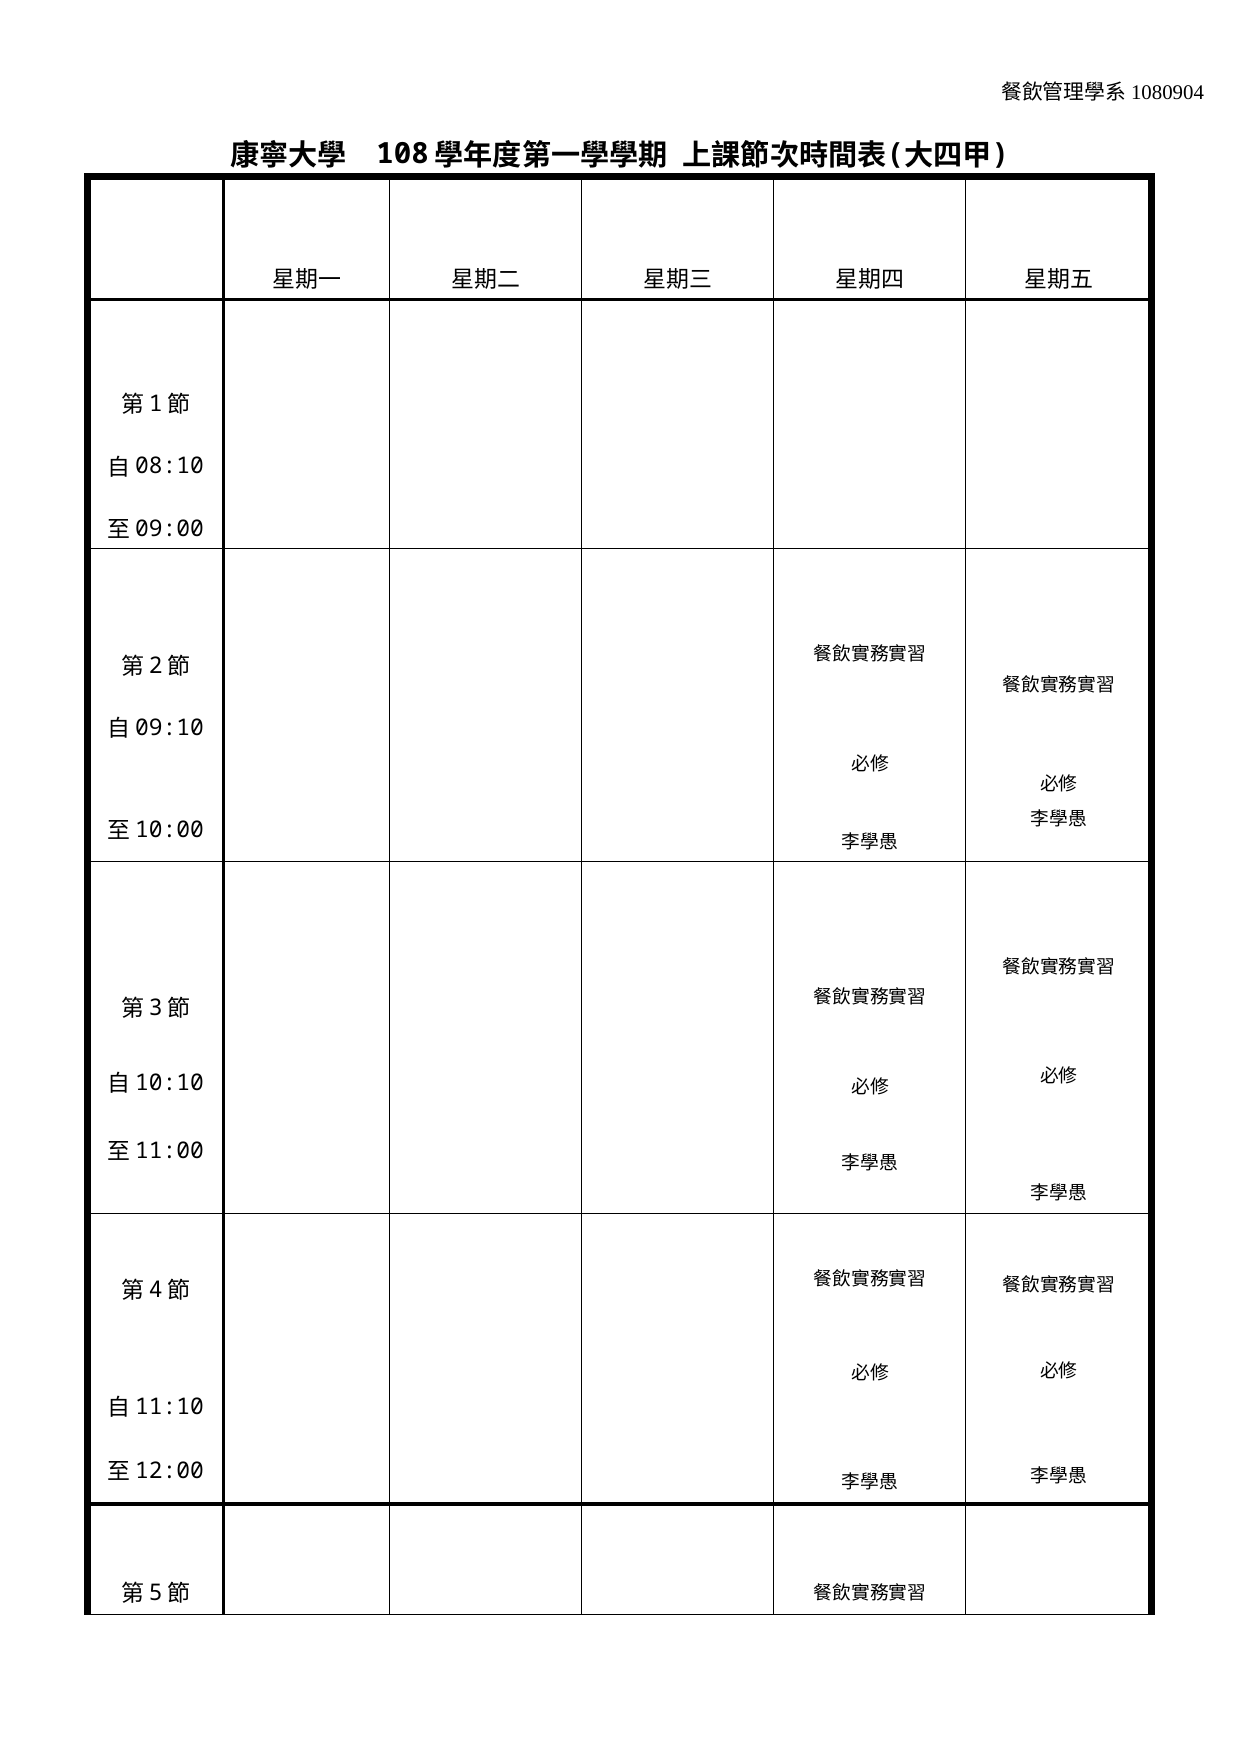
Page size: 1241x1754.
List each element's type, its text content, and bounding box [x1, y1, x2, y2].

table_cell 餐飲實務實習 必修 李學愚 [966, 1214, 1148, 1501]
table_cell [582, 1506, 773, 1614]
table_cell [966, 1506, 1148, 1614]
table_cell 第2節 自09:10 至10:00 [91, 549, 222, 861]
table_cell 餐飲實務實習 必修 李學愚 [774, 549, 965, 861]
table_cell 第3節 自10:10 至11:00 [91, 862, 222, 1212]
table_cell [390, 301, 581, 548]
table_header 星期二 [390, 180, 581, 298]
table_cell 餐飲實務實習 必修 李學愚 [774, 1214, 965, 1501]
table_cell [225, 1506, 389, 1614]
table_cell [966, 301, 1148, 548]
table_cell 餐飲實務實習 必修 李學愚 [966, 862, 1148, 1212]
table_cell [390, 549, 581, 861]
table_cell [225, 862, 389, 1212]
table_cell [582, 549, 773, 861]
table_cell [582, 862, 773, 1212]
text 康寧大學 108學年度第一學學期 上課節次時間表(大四甲) [35, 111, 1203, 173]
table_cell 餐飲實務實習 必修 李學愚 [966, 549, 1148, 861]
table_cell [225, 549, 389, 861]
table_cell 第1節 自08:10 至09:00 [91, 301, 222, 548]
table_cell [582, 1214, 773, 1501]
table_cell [225, 301, 389, 548]
table_cell [390, 862, 581, 1212]
table_header 星期四 [774, 180, 965, 298]
table_header 星期五 [966, 180, 1148, 298]
table_cell [225, 1214, 389, 1501]
table_cell 第4節 自11:10 至12:00 [91, 1214, 222, 1501]
table_cell 第5節 [91, 1506, 222, 1614]
table_cell 餐飲實務實習 [774, 1506, 965, 1614]
table_cell [390, 1506, 581, 1614]
table_header [91, 180, 222, 298]
table_header 星期一 [225, 180, 389, 298]
table_header 星期三 [582, 180, 773, 298]
table_cell [390, 1214, 581, 1501]
table_cell 餐飲實務實習 必修 李學愚 [774, 862, 965, 1212]
table_cell [582, 301, 773, 548]
table_cell [774, 301, 965, 548]
